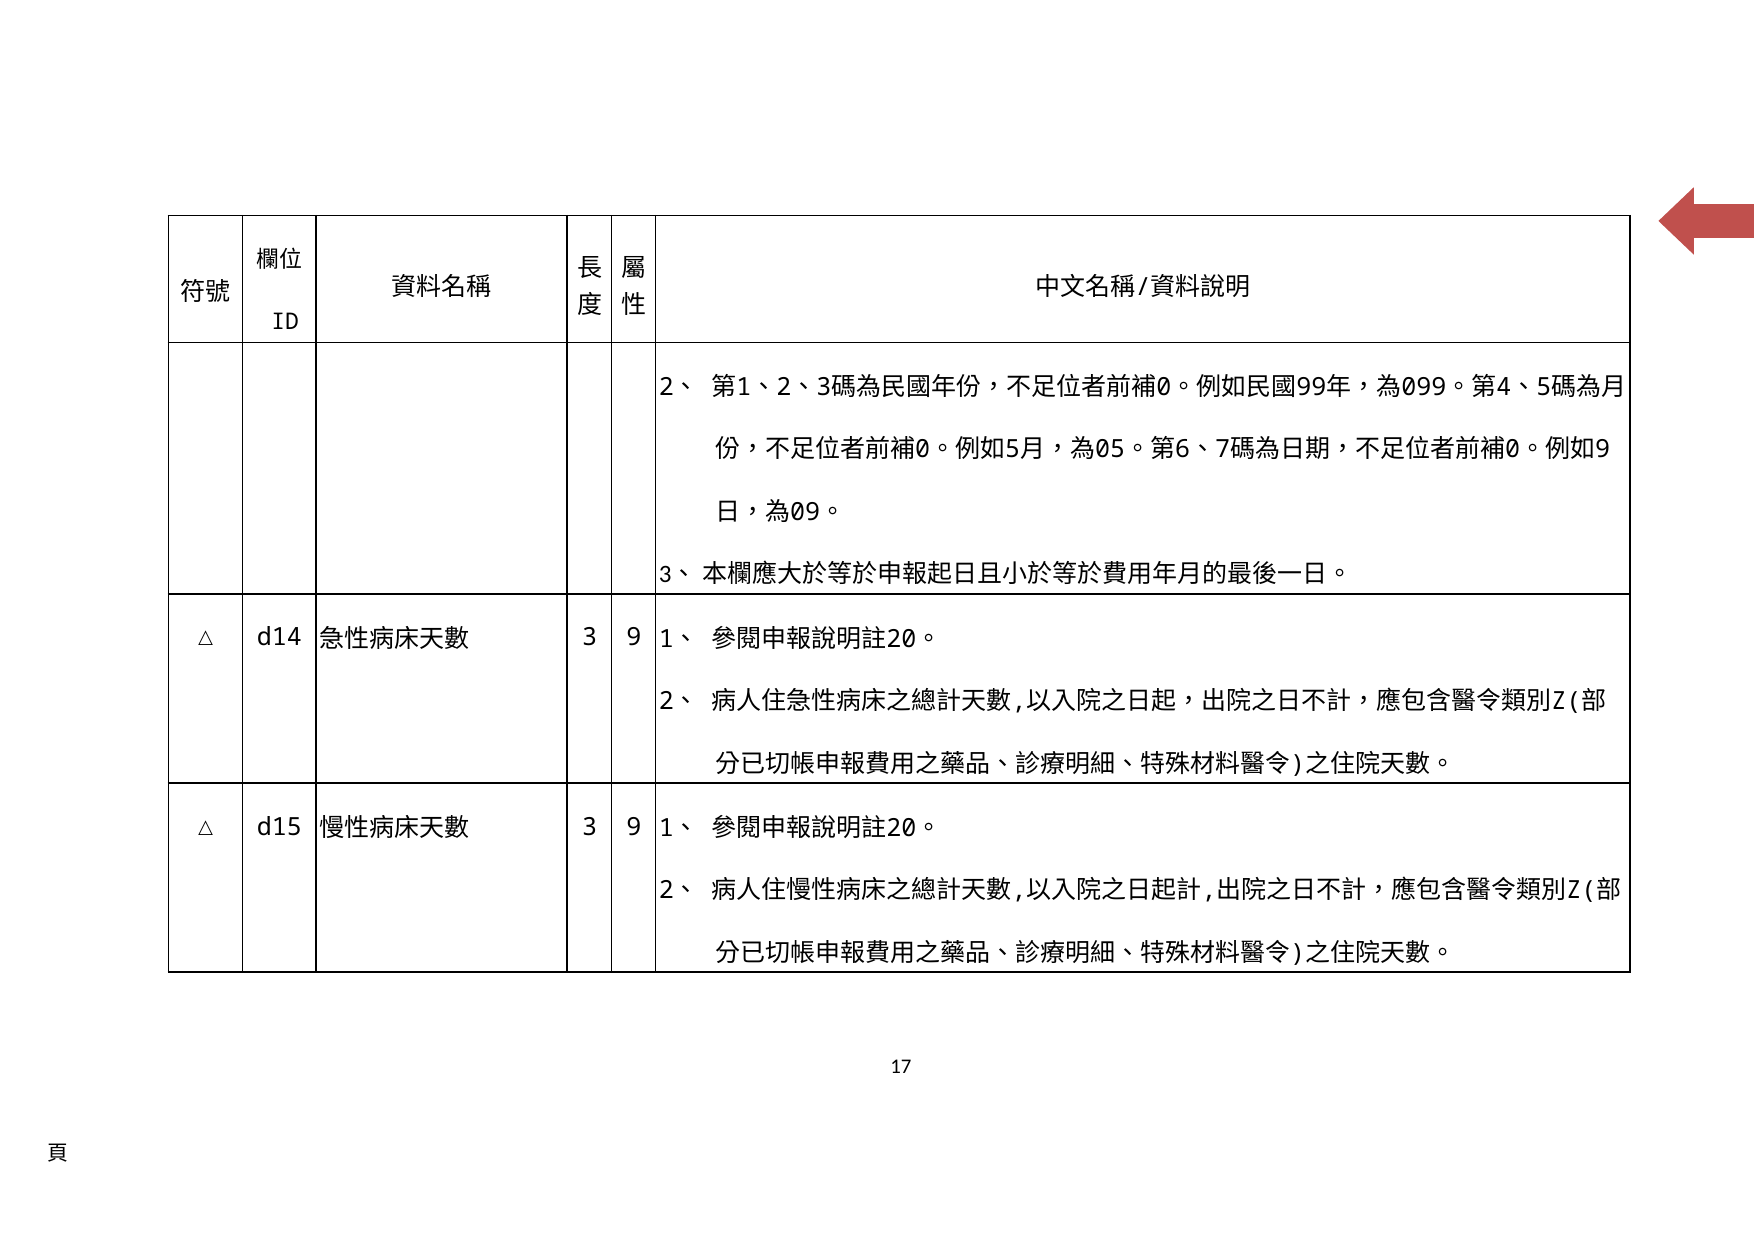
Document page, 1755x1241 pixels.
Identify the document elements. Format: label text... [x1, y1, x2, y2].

table_header 欄位 ID [243, 216, 315, 341]
table_header 中文名稱/資料說明 [656, 216, 1629, 341]
table_cell [317, 343, 566, 593]
table_cell 9 [612, 595, 655, 782]
table_cell d14 [243, 595, 315, 782]
table_cell △ [169, 595, 242, 782]
table_cell 參閱申報說明註20。 第1、2、3碼為民國年份，不足位者前補0。例如民國99年，為099。第4、5碼為月份，不足位者前補0。例如5月，為05。第6、7碼為日期，不足位者前補0。例如9日，為09。 本欄應大於等於申報起日且小於等於費用年月的最後一日。 [656, 343, 1629, 593]
table_header 資料名稱 [317, 216, 566, 341]
table_cell [612, 343, 655, 593]
table_cell 慢性病床天數 [317, 784, 566, 971]
table_header 符號 [169, 216, 242, 341]
table_cell [568, 343, 611, 593]
table_header 屬性 [612, 216, 655, 341]
table_cell 急性病床天數 [317, 595, 566, 782]
table_cell 參閱申報說明註20。 病人住急性病床之總計天數,以入院之日起，出院之日不計，應包含醫令類別Z(部 分已切帳申報費用之藥品、診療明細、特殊材料醫令)之住院天數。 [656, 595, 1629, 782]
table_cell [243, 343, 315, 593]
table_cell 參閱申報說明註20。 病人住慢性病床之總計天數,以入院之日起計,出院之日不計，應包含醫令類別Z(部分已切帳申報費用之藥品、診療明細、特殊材料醫令)之住院天數。 [656, 784, 1629, 971]
table_cell d15 [243, 784, 315, 971]
table_cell △ [169, 784, 242, 971]
table_cell 3 [568, 595, 611, 782]
table_header 長度 [568, 216, 611, 341]
table_cell 3 [568, 784, 611, 971]
table_cell [169, 343, 242, 593]
table_cell 9 [612, 784, 655, 971]
